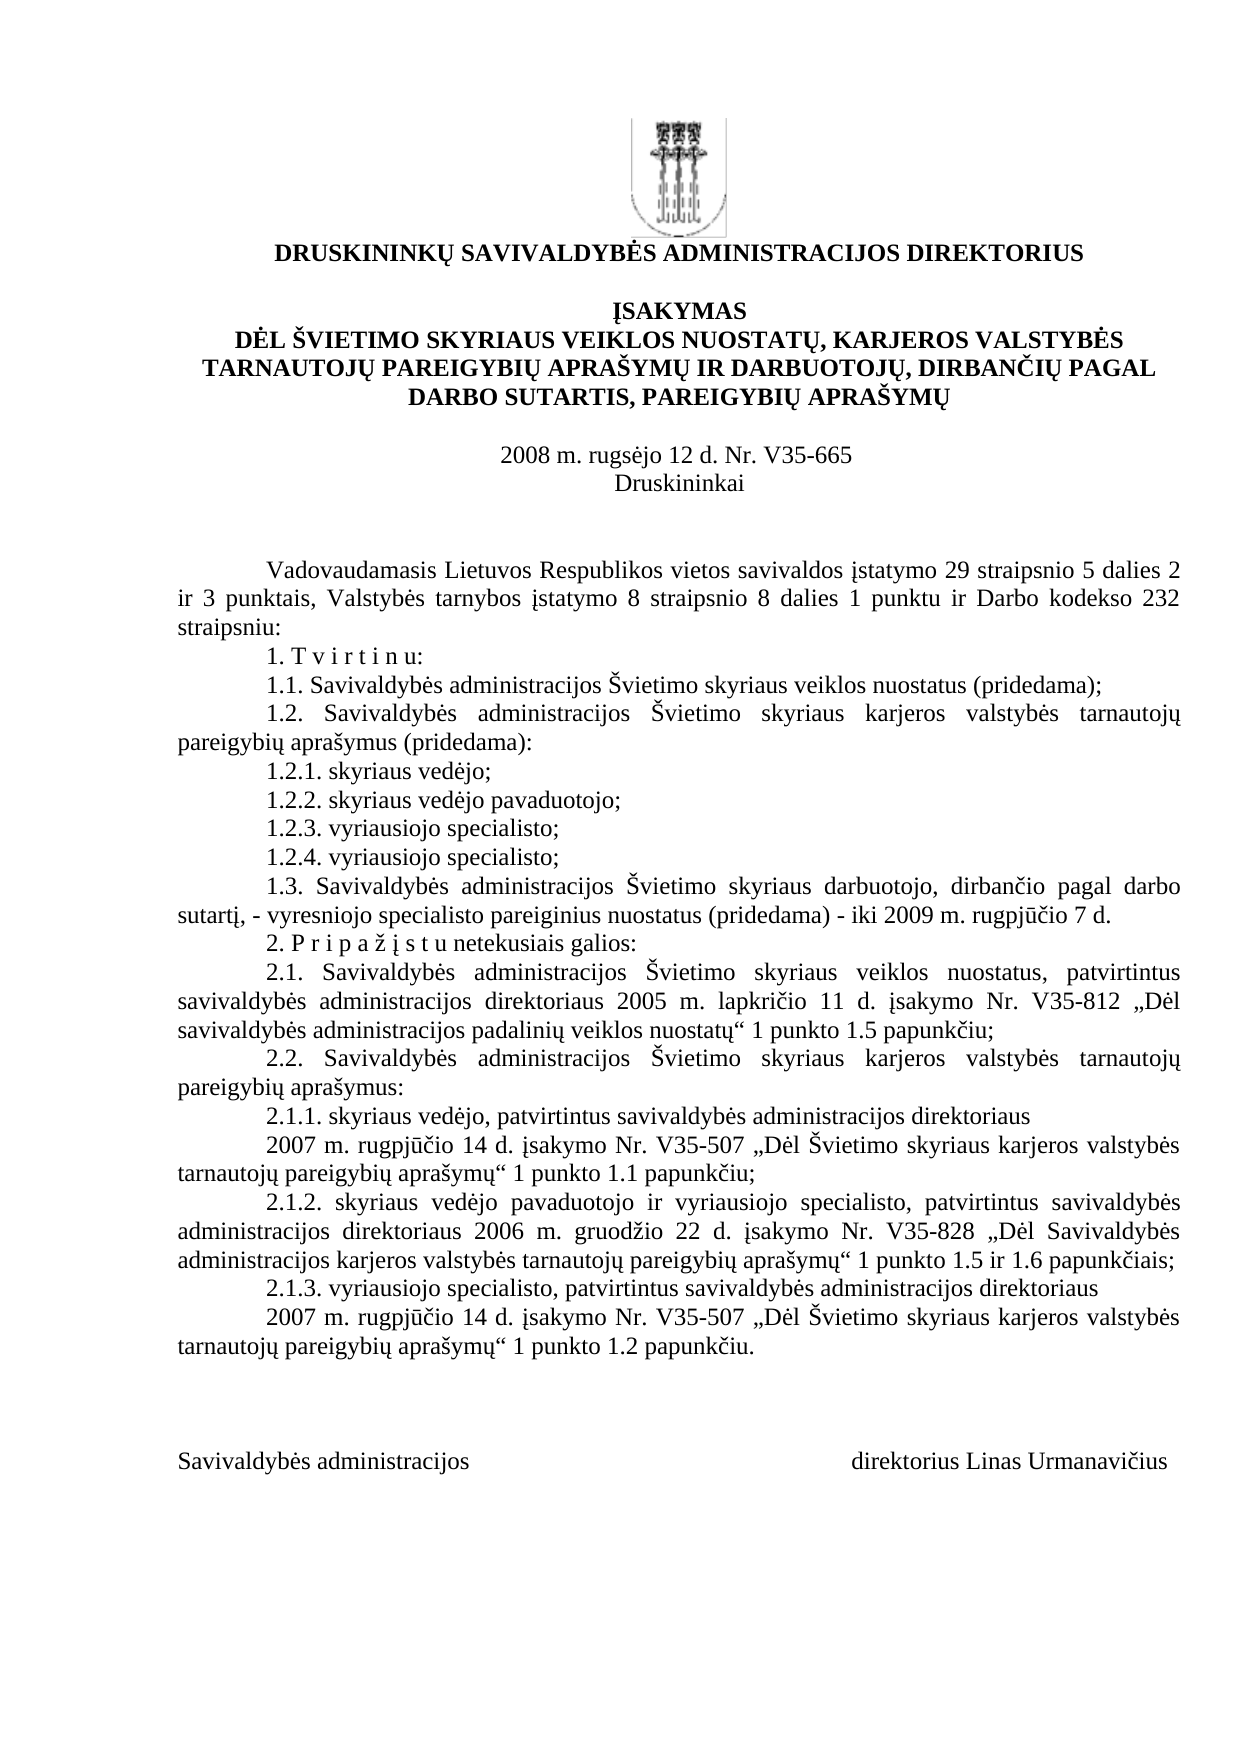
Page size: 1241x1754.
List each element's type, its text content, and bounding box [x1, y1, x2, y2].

text 2.1.2. skyriaus vedėjo pavaduotojo ir vyriausiojo specialisto, patvirtintus savivaldybės administracijos direktoriaus 2006 m. gruodžio 22 d. įsakymo Nr. V35-828 „Dėl Savivaldybės administracijos karjeros valstybės tarnautojų pareigybių aprašymų“ 1 punkto 1.5 ir 1.6 papunkčiais; [177, 1187, 1181, 1273]
text DRUSKININKŲ SAVIVALDYBĖS ADMINISTRACIJOS DIREKTORIUS [177, 238, 1181, 267]
text 1.2. Savivaldybės administracijos Švietimo skyriaus karjeros valstybės tarnautojų pareigybių aprašymus (pridedama): [177, 698, 1181, 756]
text 2.1.1. skyriaus vedėjo, patvirtintus savivaldybės administracijos direktoriaus [177, 1101, 1181, 1130]
text DĖL ŠVIETIMO SKYRIAUS VEIKLOS NUOSTATŲ, KARJEROS VALSTYBĖS TARNAUTOJŲ PAREIGYBIŲ APRAŠYMŲ IR DARBUOTOJŲ, DIRBANČIŲ PAGAL DARBO SUTARTIS, PAREIGYBIŲ APRAŠYMŲ [177, 325, 1181, 411]
text 2007 m. rugpjūčio 14 d. įsakymo Nr. V35-507 „Dėl Švietimo skyriaus karjeros valstybės tarnautojų pareigybių aprašymų“ 1 punkto 1.1 papunkčiu; [177, 1130, 1181, 1187]
text 1.2.3. vyriausiojo specialisto; [177, 813, 1181, 842]
text 2.1. Savivaldybės administracijos Švietimo skyriaus veiklos nuostatus, patvirtintus savivaldybės administracijos direktoriaus 2005 m. lapkričio 11 d. įsakymo Nr. V35-812 „Dėl savivaldybės administracijos padalinių veiklos nuostatų“ 1 punkto 1.5 papunkčiu; [177, 957, 1181, 1043]
text 1.3. Savivaldybės administracijos Švietimo skyriaus darbuotojo, dirbančio pagal darbo sutartį, - vyresniojo specialisto pareiginius nuostatus (pridedama) - iki 2009 m. rugpjūčio 7 d. [177, 871, 1181, 928]
text 2.1.3. vyriausiojo specialisto, patvirtintus savivaldybės administracijos direktoriaus [177, 1273, 1181, 1302]
text 2.2. Savivaldybės administracijos Švietimo skyriaus karjeros valstybės tarnautojų pareigybių aprašymus: [177, 1043, 1181, 1101]
text 1.2.2. skyriaus vedėjo pavaduotojo; [177, 785, 1181, 813]
text 2007 m. rugpjūčio 14 d. įsakymo Nr. V35-507 „Dėl Švietimo skyriaus karjeros valstybės tarnautojų pareigybių aprašymų“ 1 punkto 1.2 papunkčiu. [177, 1302, 1181, 1360]
text 1.2.4. vyriausiojo specialisto; [177, 842, 1181, 871]
text Vadovaudamasis Lietuvos Respublikos vietos savivaldos įstatymo 29 straipsnio 5 dalies 2 ir 3 punktais, Valstybės tarnybos įstatymo 8 straipsnio 8 dalies 1 punktu ir Darbo kodekso 232 straipsniu: [177, 555, 1181, 641]
text 1.2.1. skyriaus vedėjo; [177, 756, 1181, 785]
text ĮSAKYMAS [177, 296, 1181, 325]
text 1.1. Savivaldybės administracijos Švietimo skyriaus veiklos nuostatus (pridedama); [177, 670, 1181, 698]
text 2008 m. rugsėjo 12 d. Nr. V35-665 [177, 440, 1181, 468]
text 2. P r i p a ž į s t u netekusiais galios: [177, 928, 1181, 957]
text Savivaldybės administracijos direktorius Linas Urmanavičius [177, 1446, 1181, 1475]
text Druskininkai [177, 468, 1181, 497]
text 1. T v i r t i n u: [177, 641, 1181, 670]
